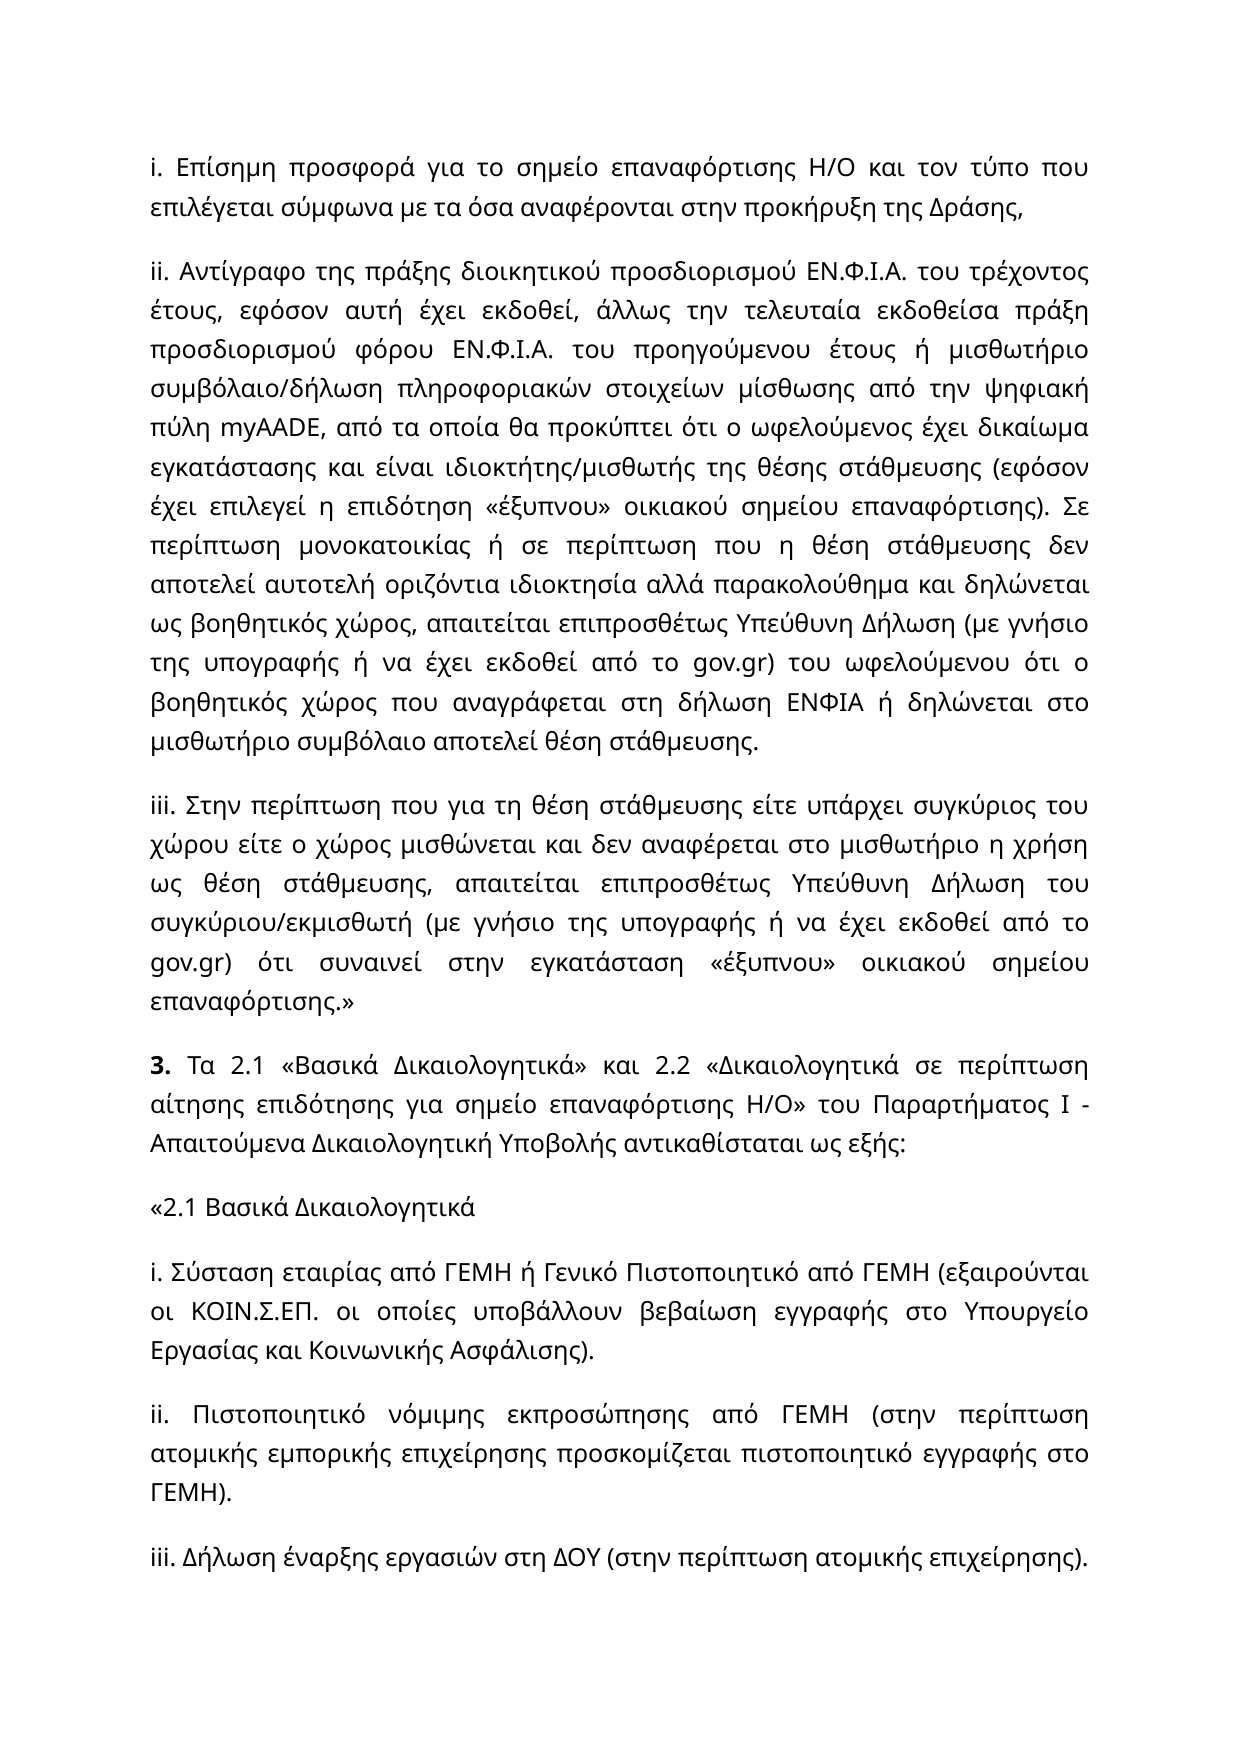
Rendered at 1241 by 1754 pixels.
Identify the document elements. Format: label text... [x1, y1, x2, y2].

text iii. Στην περίπτωση που για τη θέση στάθμευσης είτε υπάρχει συγκύριος του χώρου είτε ο χώρος μισθώνεται και δεν αναφέρεται στο μισθωτήριο η χρήση ως θέση στάθμευσης, απαιτείται επιπροσθέτως Υπεύθυνη Δήλωση του συγκύριου/εκμισθωτή (με γνήσιο της υπογραφής ή να έχει εκδοθεί από το gov.gr) ότι συναινεί στην εγκατάσταση «έξυπνου» οικιακού σημείου επαναφόρτισης.» [150, 787, 1090, 1017]
text i. Επίσημη προσφορά για το σημείο επαναφόρτισης Η/Ο και τον τύπο που επιλέγεται σύμφωνα με τα όσα αναφέρονται στην προκήρυξη της Δράσης, [150, 150, 1090, 223]
text iii. Δήλωση έναρξης εργασιών στη ΔΟΥ (στην περίπτωση ατομικής επιχείρησης). [150, 1539, 1090, 1573]
text ii. Πιστοποιητικό νόμιμης εκπροσώπησης από ΓΕΜΗ (στην περίπτωση ατομικής εμπορικής επιχείρησης προσκομίζεται πιστοποιητικό εγγραφής στο ΓΕΜΗ). [150, 1397, 1090, 1509]
text ii. Αντίγραφο της πράξης διοικητικού προσδιορισμού ΕΝ.Φ.Ι.Α. του τρέχοντος έτους, εφόσον αυτή έχει εκδοθεί, άλλως την τελευταία εκδοθείσα πράξη προσδιορισμού φόρου ΕΝ.Φ.Ι.Α. του προηγούμενου έτους ή μισθωτήριο συμβόλαιο/δήλωση πληροφοριακών στοιχείων μίσθωσης από την ψηφιακή πύλη myAADE, από τα οποία θα προκύπτει ότι ο ωφελούμενος έχει δικαίωμα εγκατάστασης και είναι ιδιοκτήτης/μισθωτής της θέσης στάθμευσης (εφόσον έχει επιλεγεί η επιδότηση «έξυπνου» οικιακού σημείου επαναφόρτισης). Σε περίπτωση μονοκατοικίας ή σε περίπτωση που η θέση στάθμευσης δεν αποτελεί αυτοτελή οριζόντια ιδιοκτησία αλλά παρακολούθημα και δηλώνεται ως βοηθητικός χώρος, απαιτείται επιπροσθέτως Υπεύθυνη Δήλωση (με γνήσιο της υπογραφής ή να έχει εκδοθεί από το gov.gr) του ωφελούμενου ότι ο βοηθητικός χώρος που αναγράφεται στη δήλωση ΕΝΦΙΑ ή δηλώνεται στο μισθωτήριο συμβόλαιο αποτελεί θέση στάθμευσης. [150, 253, 1090, 757]
text 3. Τα 2.1 «Βασικά Δικαιολογητικά» και 2.2 «Δικαιολογητικά σε περίπτωση αίτησης επιδότησης για σημείο επαναφόρτισης H/O» του Παραρτήματος Ι - Απαιτούμενα Δικαιολογητική Υποβολής αντικαθίσταται ως εξής: [150, 1047, 1090, 1160]
text i. Σύσταση εταιρίας από ΓΕΜΗ ή Γενικό Πιστοποιητικό από ΓΕΜΗ (εξαιρούνται οι ΚΟΙΝ.Σ.ΕΠ. οι οποίες υποβάλλουν βεβαίωση εγγραφής στο Υπουργείο Εργασίας και Κοινωνικής Ασφάλισης). [150, 1254, 1090, 1367]
text «2.1 Βασικά Δικαιολογητικά [150, 1190, 1090, 1224]
